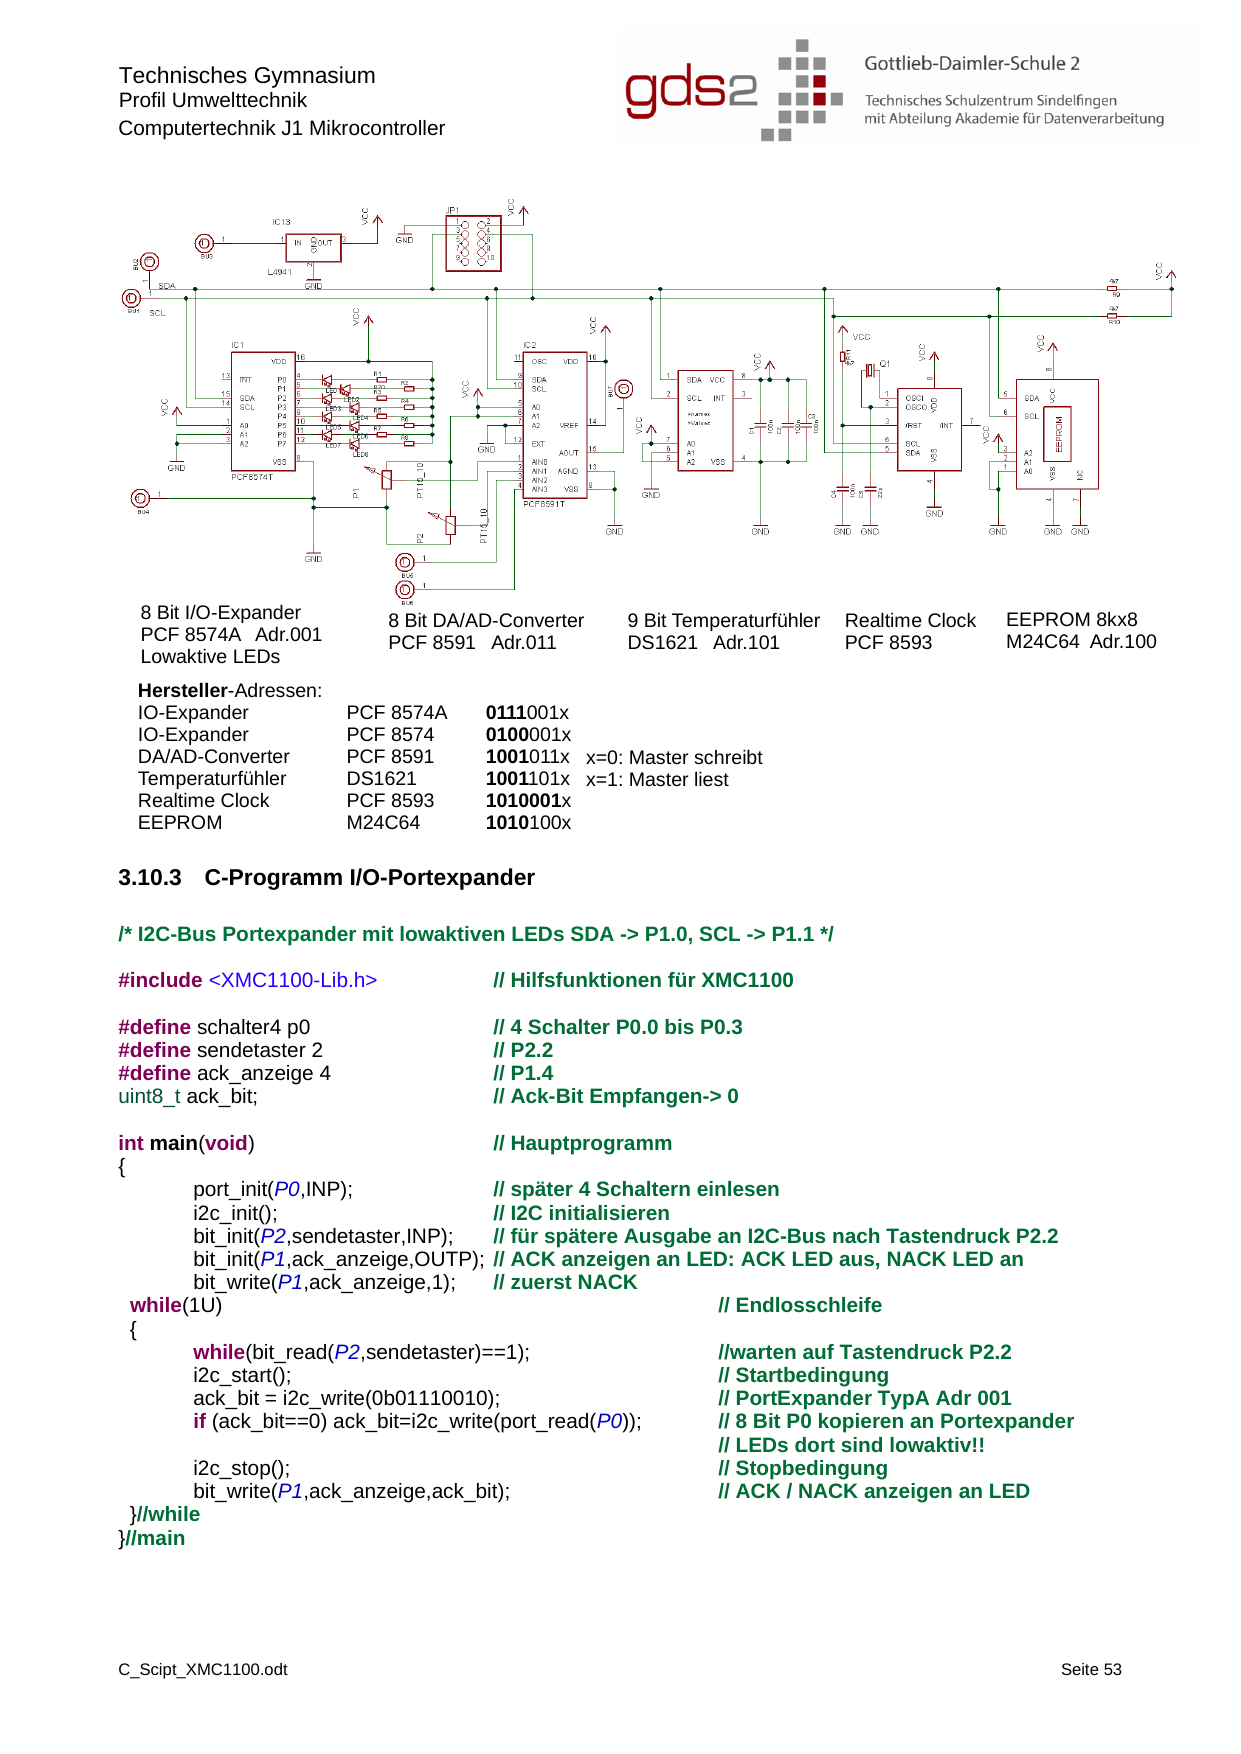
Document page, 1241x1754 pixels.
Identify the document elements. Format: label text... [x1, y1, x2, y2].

text bit_init(P2,sendetaster,INP); // für spätere Ausgabe an I2C-Bus nach Tastendruck P2.2 [118, 1224, 1122, 1247]
text #define schalter4 p0 // 4 Schalter P0.0 bis P0.3 [118, 1015, 1122, 1038]
text #include <XMC1100-Lib.h> // Hilfsfunktionen für XMC1100 [118, 969, 1122, 992]
subtitle C-Programm I/O-Portexpander [118, 865, 1122, 891]
text { [118, 1154, 1122, 1178]
text int main(void) // Hauptprogramm [118, 1131, 1122, 1154]
text while(1U) // Endlosschleife [118, 1294, 1122, 1317]
text port_init(P0,INP); // später 4 Schaltern einlesen [118, 1178, 1122, 1201]
text i2c_start(); // Startbedingung [118, 1364, 1122, 1387]
text while(bit_read(P2,sendetaster)==1); //warten auf Tastendruck P2.2 [118, 1340, 1122, 1364]
picture [617, 28, 1201, 146]
text i2c_init(); // I2C initialisieren [118, 1201, 1122, 1224]
text }//main [118, 1526, 1122, 1549]
text #define sendetaster 2 // P2.2 [118, 1038, 1122, 1062]
text i2c_stop(); // Stopbedingung [118, 1457, 1122, 1480]
text if (ack_bit==0) ack_bit=i2c_write(port_read(P0)); // 8 Bit P0 kopieren an Portexpander [118, 1410, 1122, 1433]
text bit_init(P1,ack_anzeige,OUTP); // ACK anzeigen an LED: ACK LED aus, NACK LED an [118, 1247, 1122, 1271]
text #define ack_anzeige 4 // P1.4 [118, 1062, 1122, 1085]
text // LEDs dort sind lowaktiv!! [118, 1433, 1122, 1457]
text /* I2C-Bus Portexpander mit lowaktiven LEDs SDA -> P1.0, SCL -> P1.1 */ [118, 922, 1122, 946]
text }//while [118, 1503, 1122, 1526]
text { [118, 1317, 1122, 1340]
text ack_bit = i2c_write(0b01110010); // PortExpander TypA Adr 001 [118, 1387, 1122, 1410]
text bit_write(P1,ack_anzeige,1); // zuerst NACK [118, 1271, 1122, 1294]
text uint8_t ack_bit; // Ack-Bit Empfangen-> 0 [118, 1085, 1122, 1108]
text bit_write(P1,ack_anzeige,ack_bit); // ACK / NACK anzeigen an LED [118, 1480, 1122, 1503]
